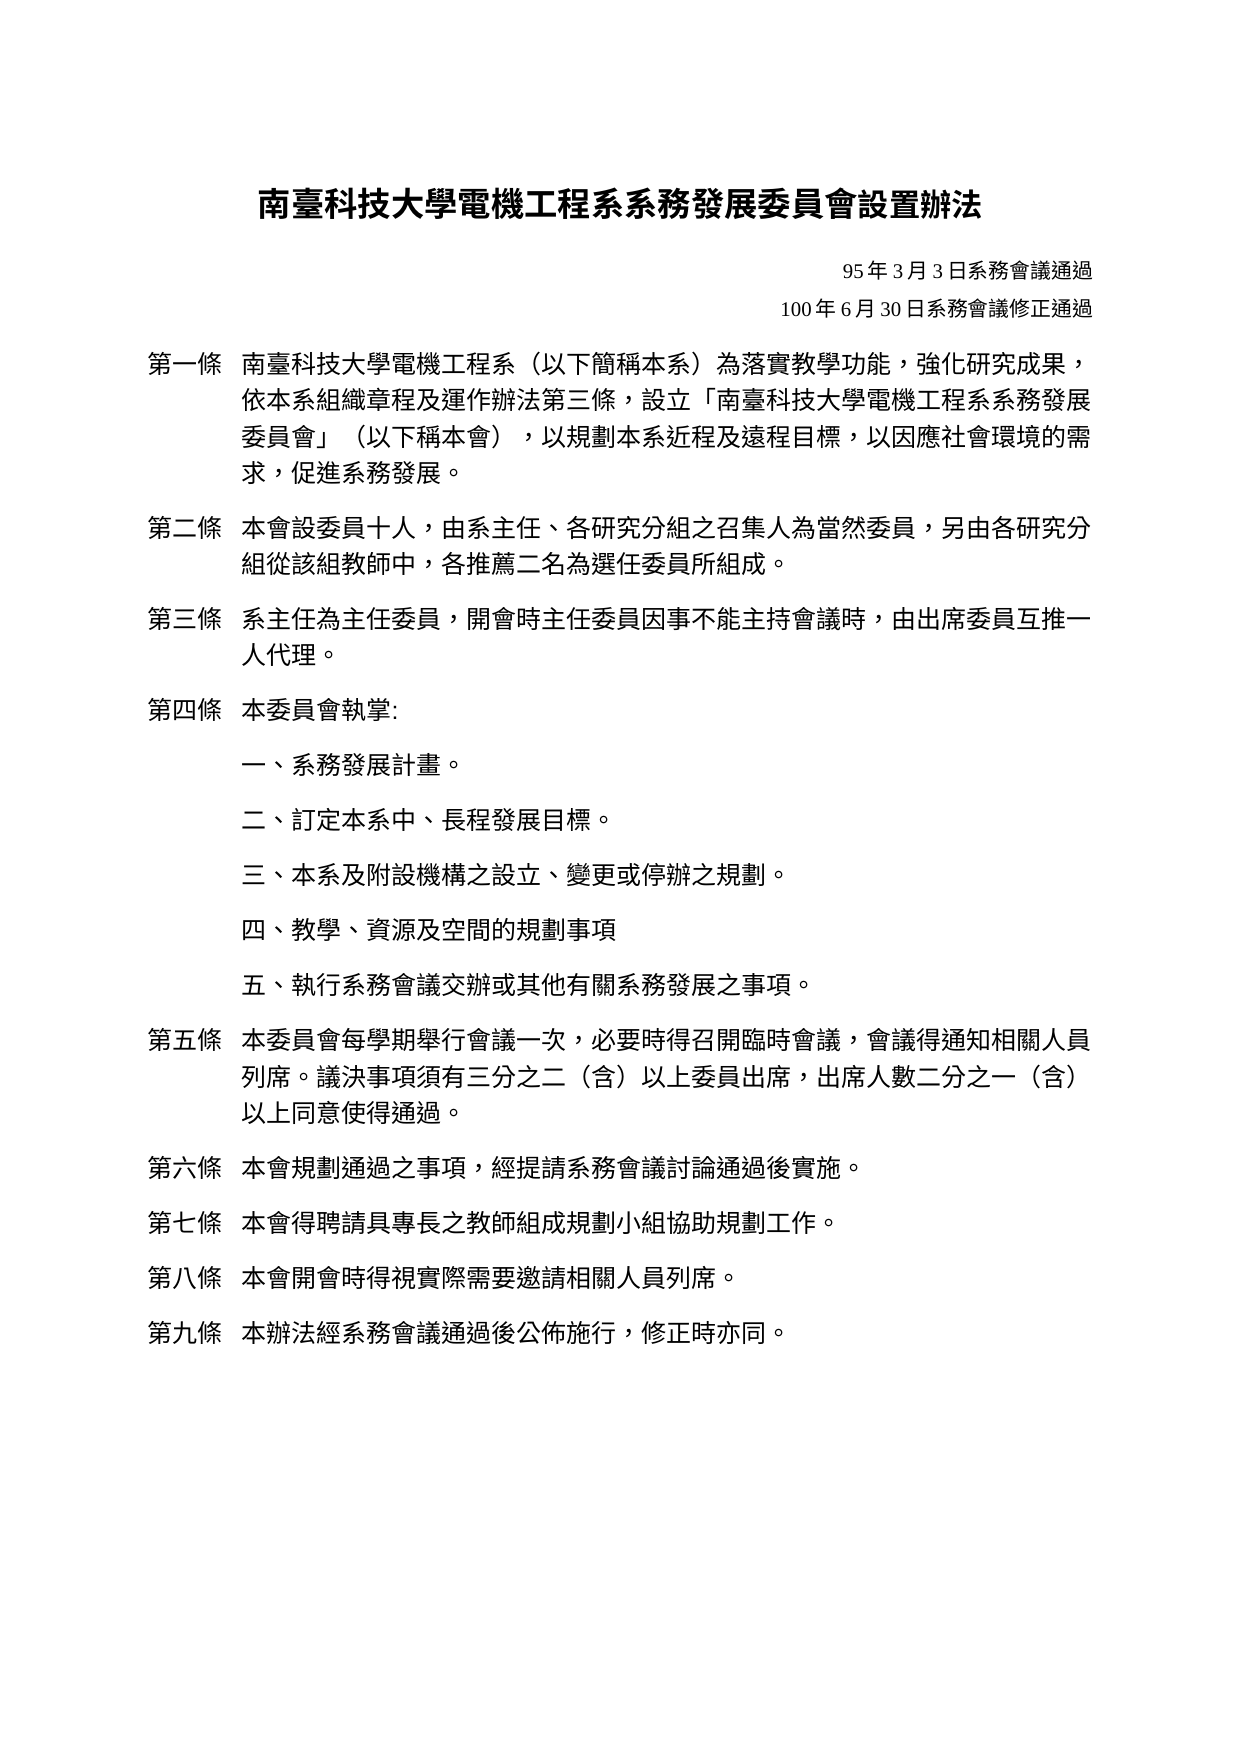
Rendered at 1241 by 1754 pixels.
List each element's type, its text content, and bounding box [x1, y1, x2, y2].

text 四、教學、資源及空間的規劃事項 [148, 911, 1092, 947]
text 一、系務發展計畫。 [148, 746, 1092, 782]
text 南臺科技大學電機工程系系務發展委員會設置辦法 [148, 164, 1092, 239]
list 本委員會每學期舉行會議一次，必要時得召開臨時會議，會議得通知相關人員列席。議決事項須有三分之二（含）以上委員出席，出席人數二分之一（含）以上同意使得通過。 [148, 1021, 1092, 1129]
list 本會規劃通過之事項，經提請系務會議討論通過後實施。 [148, 1148, 1092, 1184]
text 100年6月30日系務會議修正通過 [148, 288, 1092, 326]
text 三、本系及附設機構之設立、變更或停辦之規劃。 [148, 856, 1092, 892]
list 本會設委員十人，由系主任、各研究分組之召集人為當然委員，另由各研究分組從該組教師中，各推薦二名為選任委員所組成。 [148, 508, 1092, 581]
list 本會得聘請具專長之教師組成規劃小組協助規劃工作。 [148, 1203, 1092, 1239]
list 系主任為主任委員，開會時主任委員因事不能主持會議時，由出席委員互推一人代理。 [148, 599, 1092, 672]
text 95年3月3日系務會議通過 [148, 251, 1092, 288]
list 本委員會執掌: [148, 691, 1092, 727]
list 本會開會時得視實際需要邀請相關人員列席。 [148, 1258, 1092, 1294]
text 五、執行系務會議交辦或其他有關系務發展之事項。 [148, 966, 1092, 1002]
list 南臺科技大學電機工程系（以下簡稱本系）為落實教學功能，強化研究成果，依本系組織章程及運作辦法第三條，設立「南臺科技大學電機工程系系務發展委員會」（以下稱本會），以規劃本系近程及遠程目標，以因應社會環境的需求，促進系務發展。 [148, 344, 1092, 489]
list 本辦法經系務會議通過後公佈施行，修正時亦同。 [148, 1313, 1092, 1349]
text 二、訂定本系中、長程發展目標。 [148, 801, 1092, 837]
